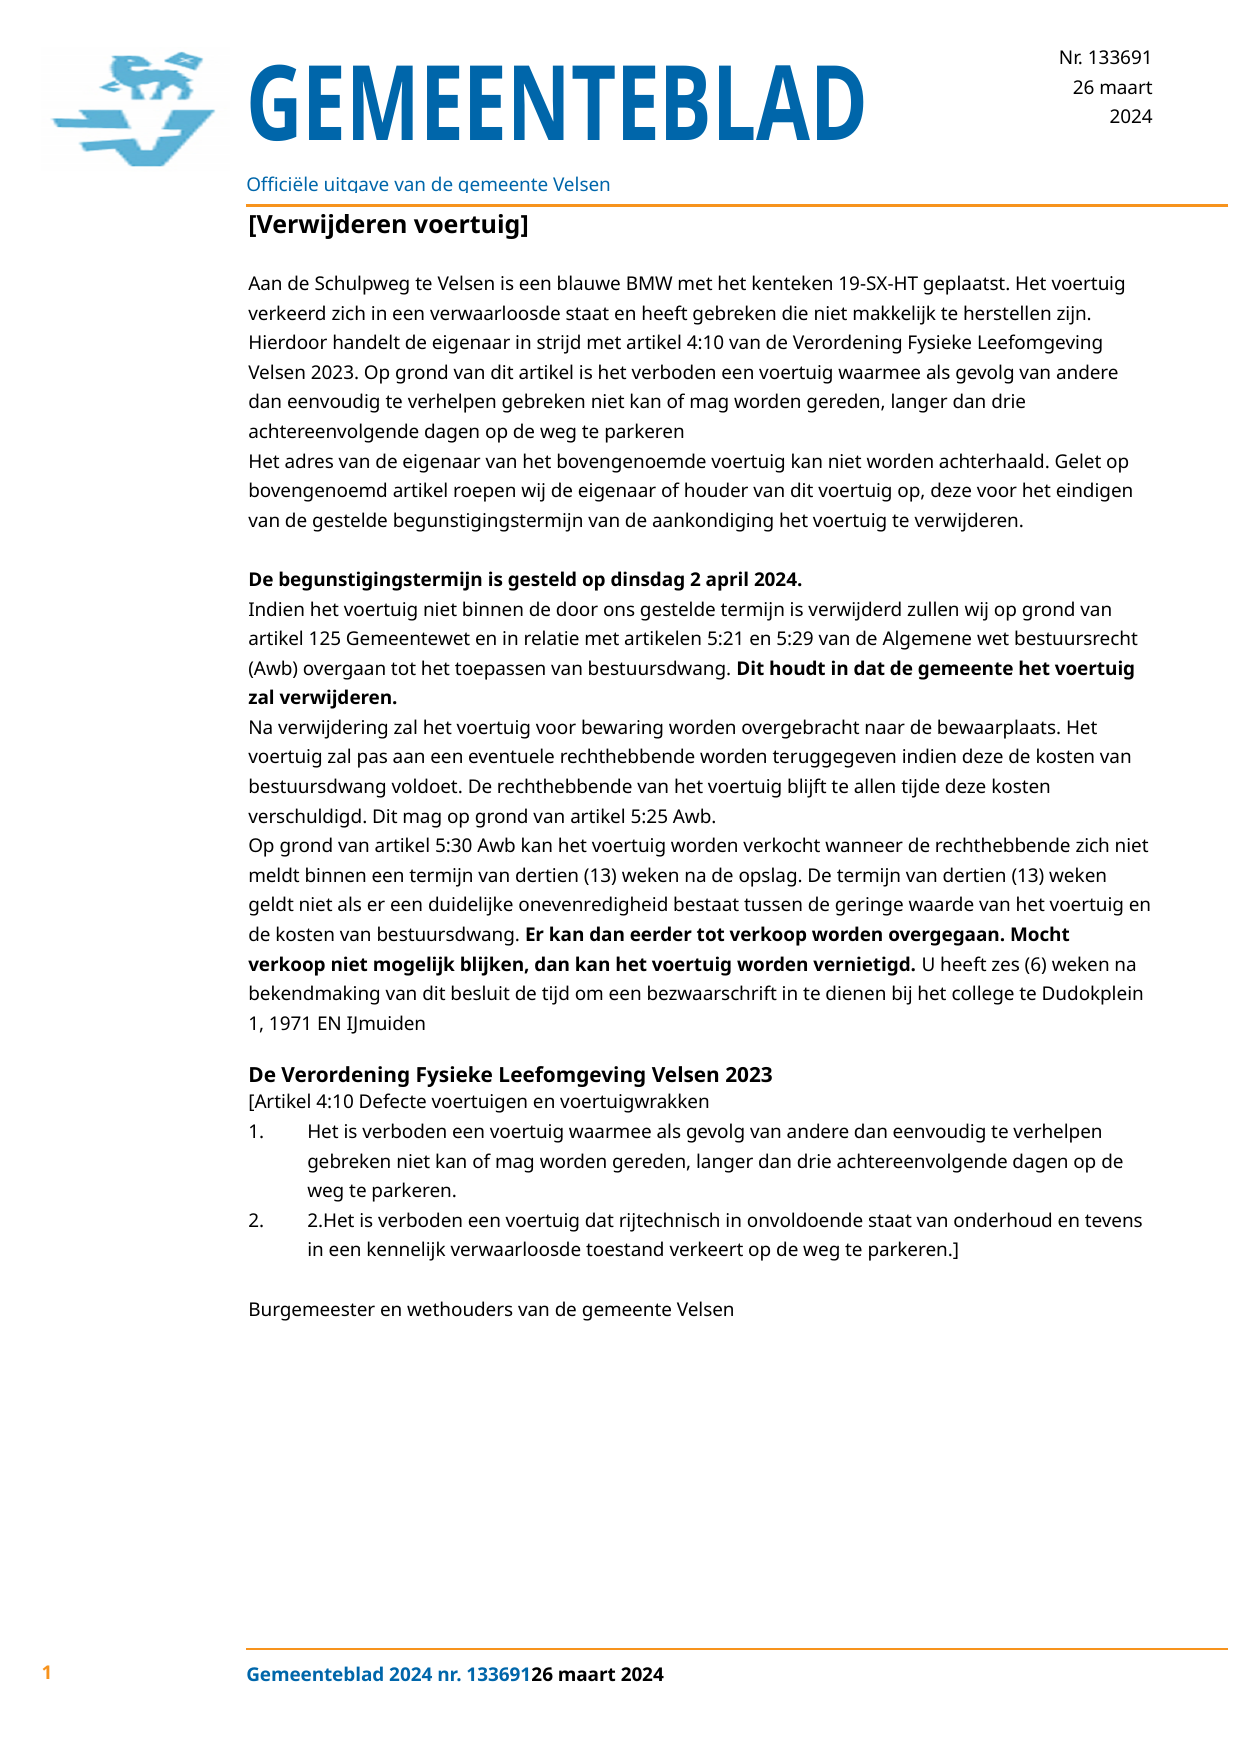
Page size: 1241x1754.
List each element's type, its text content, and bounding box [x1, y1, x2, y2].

text Het adres van de eigenaar van het bovengenoemde voertuig kan niet worden achterhaald. Gelet op bovengenoemd artikel roepen wij de eigenaar of houder van dit voertuig op, deze voor het eindigen van de gestelde begunstigingstermijn van de aankondiging het voertuig te verwijderen. [248, 448, 1152, 533]
text De begunstigingstermijn is gesteld op dinsdag 2 april 2024. [248, 566, 1152, 592]
text Indien het voertuig niet binnen de door ons gestelde termijn is verwijderd zullen wij op grond van artikel 125 Gemeentewet en in relatie met artikelen 5:21 en 5:29 van de Algemene wet bestuursrecht (Awb) overgaan tot het toepassen van bestuursdwang. Dit houdt in dat de gemeente het voertuig zal verwijderen. [248, 596, 1152, 710]
text De Verordening Fysieke Leefomgeving Velsen 2023 [248, 1060, 1152, 1089]
picture [41, 47, 231, 172]
text Burgemeester en wethouders van de gemeente Velsen [248, 1296, 1152, 1322]
list 2.Het is verboden een voertuig dat rijtechnisch in onvoldoende staat van onderhoud en tevens in een kennelijk verwaarloosde toestand verkeert op de weg te parkeren.] [248, 1207, 1152, 1262]
list Het is verboden een voertuig waarmee als gevolg van andere dan eenvoudig te verhelpen gebreken niet kan of mag worden gereden, langer dan drie achtereenvolgende dagen op de weg te parkeren. [248, 1118, 1152, 1203]
text [Verwijderen voertuig] [248, 207, 1152, 241]
text [Artikel 4:10 Defecte voertuigen en voertuigwrakken [248, 1089, 1152, 1114]
text Op grond van artikel 5:30 Awb kan het voertuig worden verkocht wanneer de rechthebbende zich niet meldt binnen een termijn van dertien (13) weken na de opslag. De termijn van dertien (13) weken geldt niet als er een duidelijke onevenredigheid bestaat tussen de geringe waarde van het voertuig en de kosten van bestuursdwang. Er kan dan eerder tot verkoop worden overgegaan. Mocht verkoop niet mogelijk blijken, dan kan het voertuig worden vernietigd. U heeft zes (6) weken na bekendmaking van dit besluit de tijd om een bezwaarschrift in te dienen bij het college te Dudokplein 1, 1971 EN IJmuiden [248, 832, 1152, 1036]
text Na verwijdering zal het voertuig voor bewaring worden overgebracht naar de bewaarplaats. Het voertuig zal pas aan een eventuele rechthebbende worden teruggegeven indien deze de kosten van bestuursdwang voldoet. De rechthebbende van het voertuig blijft te allen tijde deze kosten verschuldigd. Dit mag op grond van artikel 5:25 Awb. [248, 714, 1152, 828]
text Aan de Schulpweg te Velsen is een blauwe BMW met het kenteken 19-SX-HT geplaatst. Het voertuig verkeerd zich in een verwaarloosde staat en heeft gebreken die niet makkelijk te herstellen zijn. Hierdoor handelt de eigenaar in strijd met artikel 4:10 van de Verordening Fysieke Leefomgeving Velsen 2023. Op grond van dit artikel is het verboden een voertuig waarmee als gevolg van andere dan eenvoudig te verhelpen gebreken niet kan of mag worden gereden, langer dan drie achtereenvolgende dagen op de weg te parkeren [248, 270, 1152, 444]
